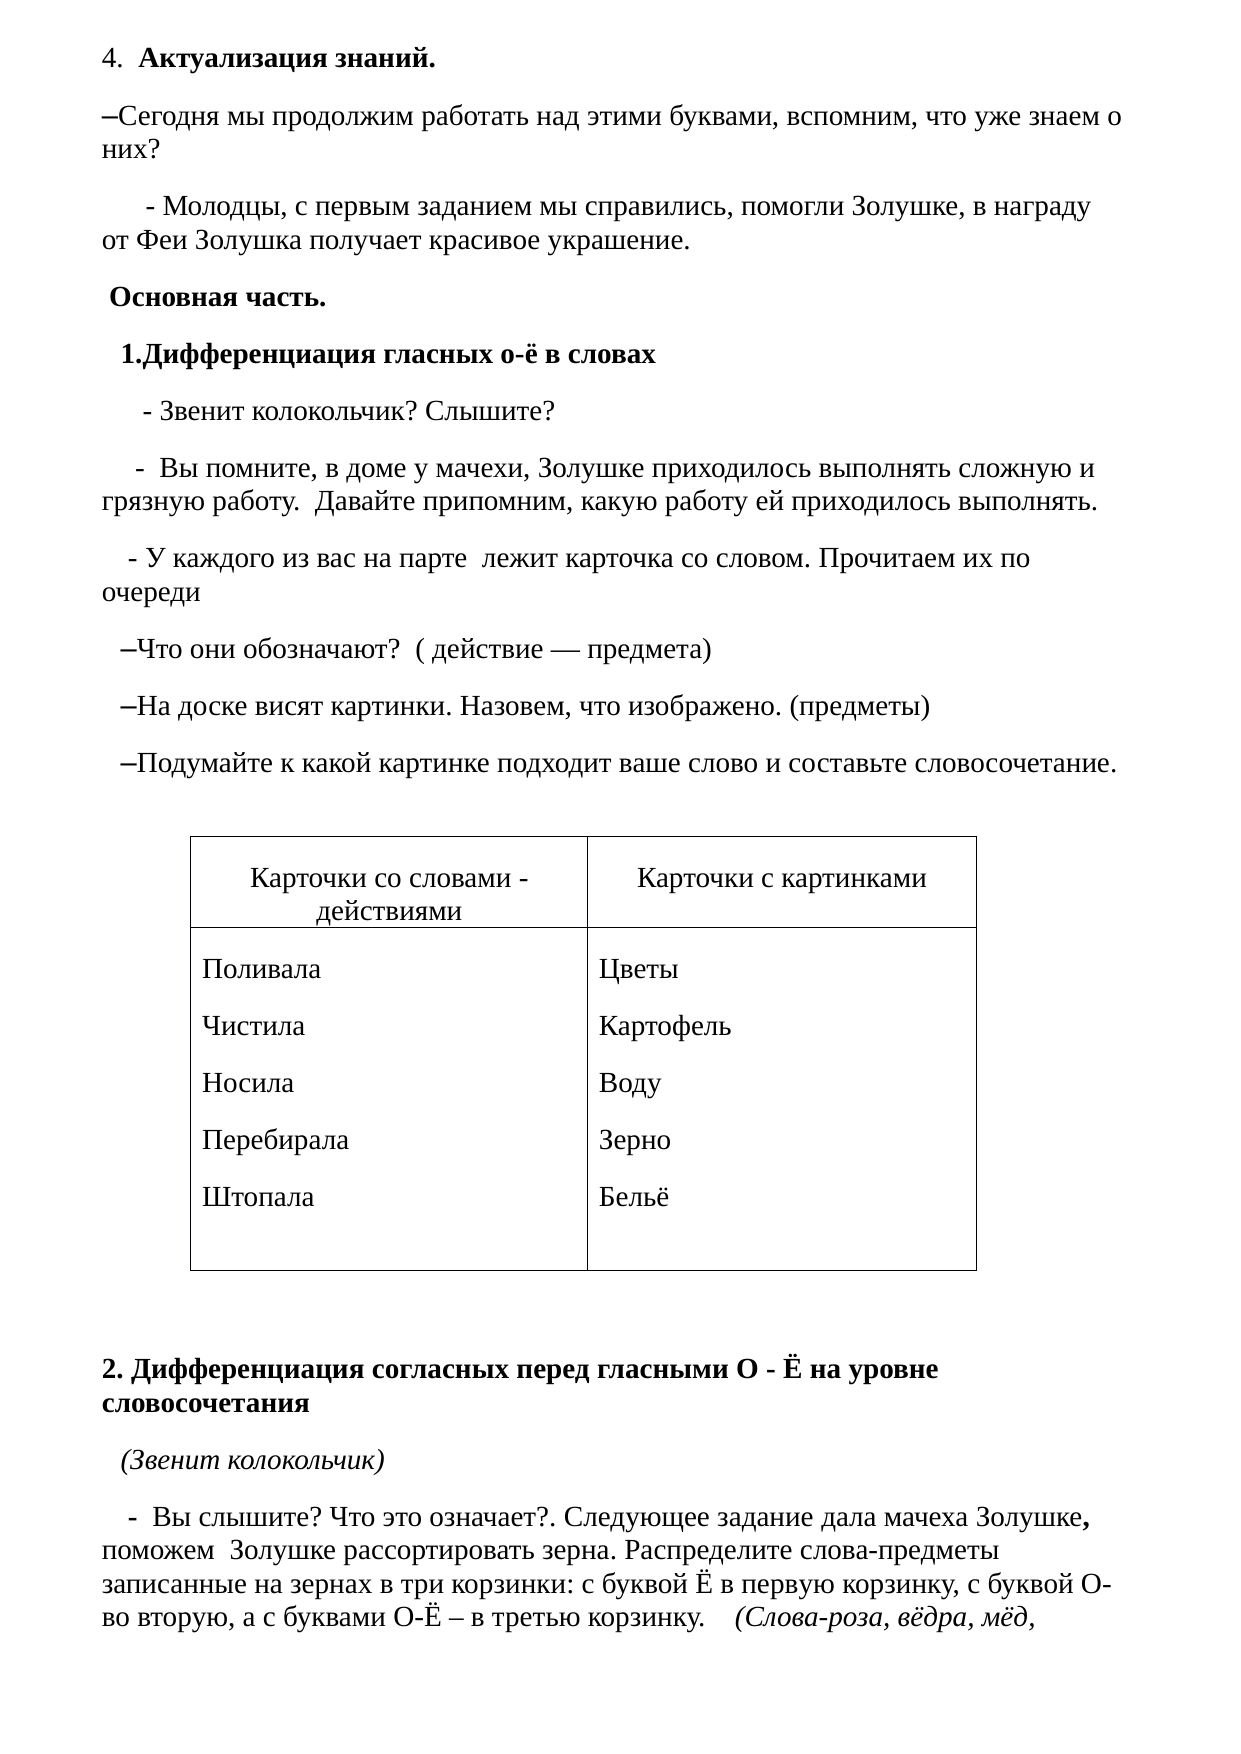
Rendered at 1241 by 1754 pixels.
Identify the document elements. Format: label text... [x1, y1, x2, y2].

table_cell Цветы Картофель Воду Зерно Бельё [588, 928, 976, 1270]
text - У каждого из вас на парте лежит карточка со словом. Прочитаем их по очереди [102, 540, 1125, 607]
table_header Карточки с картинками [588, 837, 976, 927]
text Основная часть. [102, 279, 1125, 312]
list Дифференциация гласных о-ё в словах [102, 336, 1125, 369]
text - Вы помните, в доме у мачехи, Золушке приходилось выполнять сложную и грязную работу. Давайте припомним, какую работу ей приходилось выполнять. [102, 450, 1125, 517]
list Сегодня мы продолжим работать над этими буквами, вспомним, что уже знаем о них? [102, 98, 1125, 165]
text - Молодцы, с первым заданием мы справились, помогли Золушке, в награду от Феи Золушка получает красивое украшение. [102, 188, 1125, 255]
table_cell Поливала Чистила Носила Перебирала Штопала [191, 928, 587, 1270]
list Что они обозначают? ( действие — предмета) [102, 631, 1125, 664]
text - Вы слышите? Что это означает?. Следующее задание дала мачеха Золушке, поможем Золушке рассортировать зерна. Распределите слова-предметы записанные на зернах в три корзинки: с буквой Ё в первую корзинку, с буквой О-во вторую, а с буквами О-Ё – в третью корзинку. (Слова-роза, вёдра, мёд, [102, 1499, 1125, 1633]
text 4. Актуализация знаний. [102, 41, 1125, 74]
list На доске висят картинки. Назовем, что изображено. (предметы) [102, 688, 1125, 721]
table_header Карточки со словами -действиями [191, 837, 587, 927]
text (Звенит колокольчик) [102, 1442, 1125, 1476]
text - Звенит колокольчик? Слышите? [102, 393, 1125, 426]
list Подумайте к какой картинке подходит ваше слово и составьте словосочетание. [102, 745, 1125, 778]
text 2. Дифференциация согласных перед гласными О - Ё на уровне словосочетания [102, 1351, 1125, 1418]
